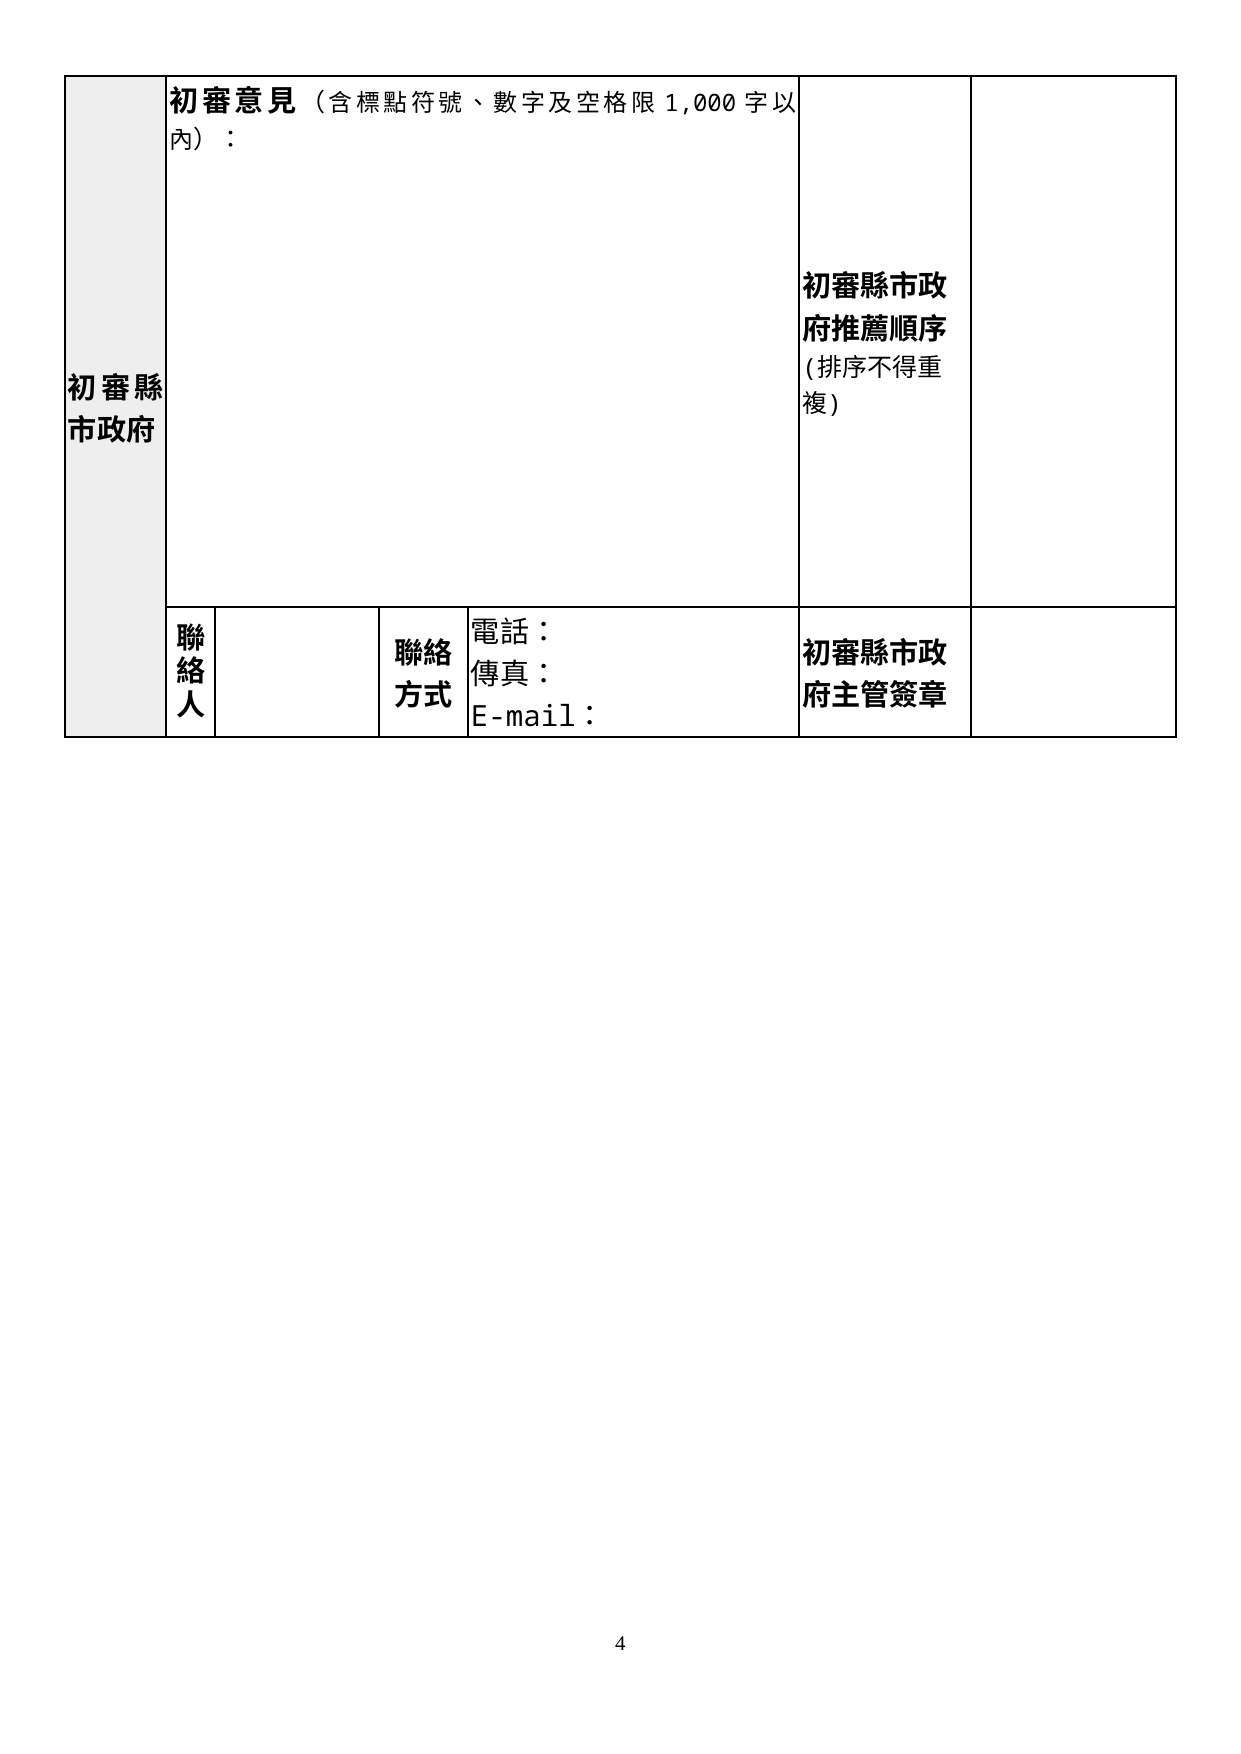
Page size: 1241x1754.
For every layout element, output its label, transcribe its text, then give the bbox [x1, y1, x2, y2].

table_cell 初審縣市政府推薦順序 (排序不得重複) [800, 77, 970, 606]
table_cell [216, 608, 378, 736]
table_cell [972, 608, 1175, 736]
table_cell 電話： 傳真： E-mail： [469, 608, 798, 736]
table_cell 初審縣市政府 [66, 77, 165, 736]
table_cell [972, 77, 1175, 606]
table_cell 初審縣市政府主管簽章 [800, 608, 970, 736]
table_cell 聯絡 方式 [380, 608, 467, 736]
table_cell 聯絡人 [167, 608, 214, 736]
table_cell 初審意見（含標點符號、數字及空格限1,000字以內）： [167, 77, 798, 606]
